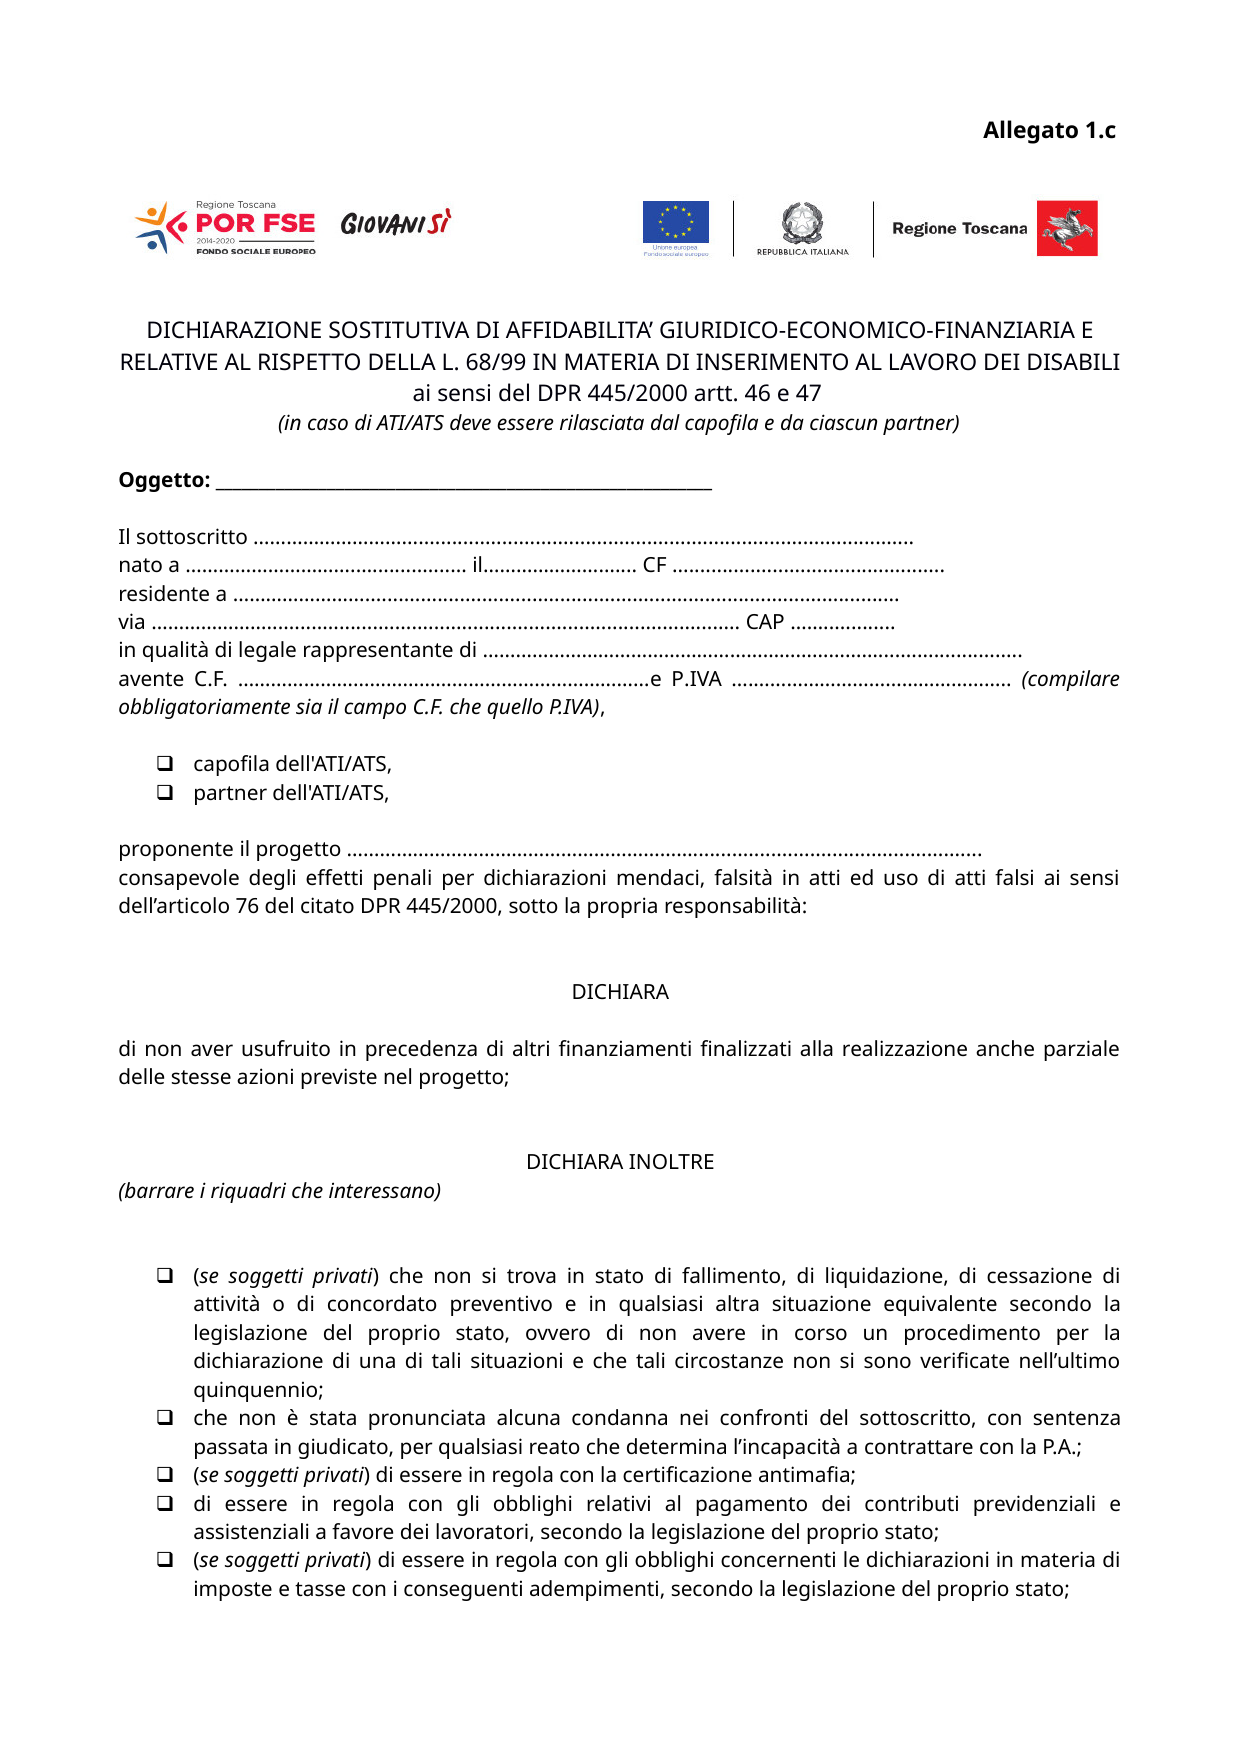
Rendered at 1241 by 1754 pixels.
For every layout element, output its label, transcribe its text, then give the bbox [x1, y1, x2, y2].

subtitle Allegato 1.c [118, 114, 1122, 145]
text DICHIARA [118, 977, 1122, 1005]
text proponente il progetto ……………………………………………………….................................................... [118, 834, 1122, 863]
list (se soggetti privati) che non si trova in stato di fallimento, di liquidazione, di cessazione di attività o di concordato preventivo e in qualsiasi altra situazione equivalente secondo la legislazione del proprio stato, ovvero di non avere in corso un procedimento per la dichiarazione di una di tali situazioni e che tali circostanze non si sono verificate nell’ultimo quinquennio; [156, 1261, 1122, 1403]
list capofila dell'ATI/ATS, [156, 749, 1122, 778]
text nato a ………………………….…................. il…………………….... CF ................................................. [118, 550, 1122, 579]
text residente a …………………................................................................................................... [118, 579, 1122, 607]
text (barrare i riquadri che interessano) [118, 1176, 1122, 1204]
text Il sottoscritto ………………………............................................................................................ [118, 522, 1122, 550]
list partner dell'ATI/ATS, [156, 778, 1122, 806]
text DICHIARA INOLTRE [118, 1147, 1122, 1176]
text via …………………..................................................................................... CAP ……............. [118, 607, 1122, 636]
text di non aver usufruito in precedenza di altri finanziamenti finalizzati alla realizzazione anche parziale delle stesse azioni previste nel progetto; [118, 1034, 1122, 1091]
list (se soggetti privati) di essere in regola con la certificazione antimafia; [156, 1460, 1122, 1489]
text avente C.F. …………………………………………………………………e P.IVA ….……………………………………….. (compilare obbligatoriamente sia il campo C.F. che quello P.IVA), [118, 664, 1122, 721]
text consapevole degli effetti penali per dichiarazioni mendaci, falsità in atti ed uso di atti falsi ai sensi dell’articolo 76 del citato DPR 445/2000, sotto la propria responsabilità: [118, 863, 1122, 920]
list (se soggetti privati) di essere in regola con gli obblighi concernenti le dichiarazioni in materia di imposte e tasse con i conseguenti adempimenti, secondo la legislazione del proprio stato; [156, 1546, 1122, 1602]
text (in caso di ATI/ATS deve essere rilasciata dal capofila e da ciascun partner) [118, 408, 1122, 436]
text DICHIARAZIONE SOSTITUTIVA DI AFFIDABILITA’ GIURIDICO-ECONOMICO-FINANZIARIA E RELATIVE AL RISPETTO DELLA L. 68/99 IN MATERIA DI INSERIMENTO AL LAVORO DEI DISABILI ai sensi del DPR 445/2000 artt. 46 e 47 [118, 314, 1122, 408]
list di essere in regola con gli obblighi relativi al pagamento dei contributi previdenziali e assistenziali a favore dei lavoratori, secondo la legislazione del proprio stato; [156, 1489, 1122, 1546]
text in qualità di legale rappresentante di ……………………………………………………………….......................... [118, 636, 1122, 664]
text Oggetto: __________________________________________________________ [118, 465, 1122, 493]
list che non è stata pronunciata alcuna condanna nei confronti del sottoscritto, con sentenza passata in giudicato, per qualsiasi reato che determina l’incapacità a contrattare con la P.A.; [156, 1403, 1122, 1460]
